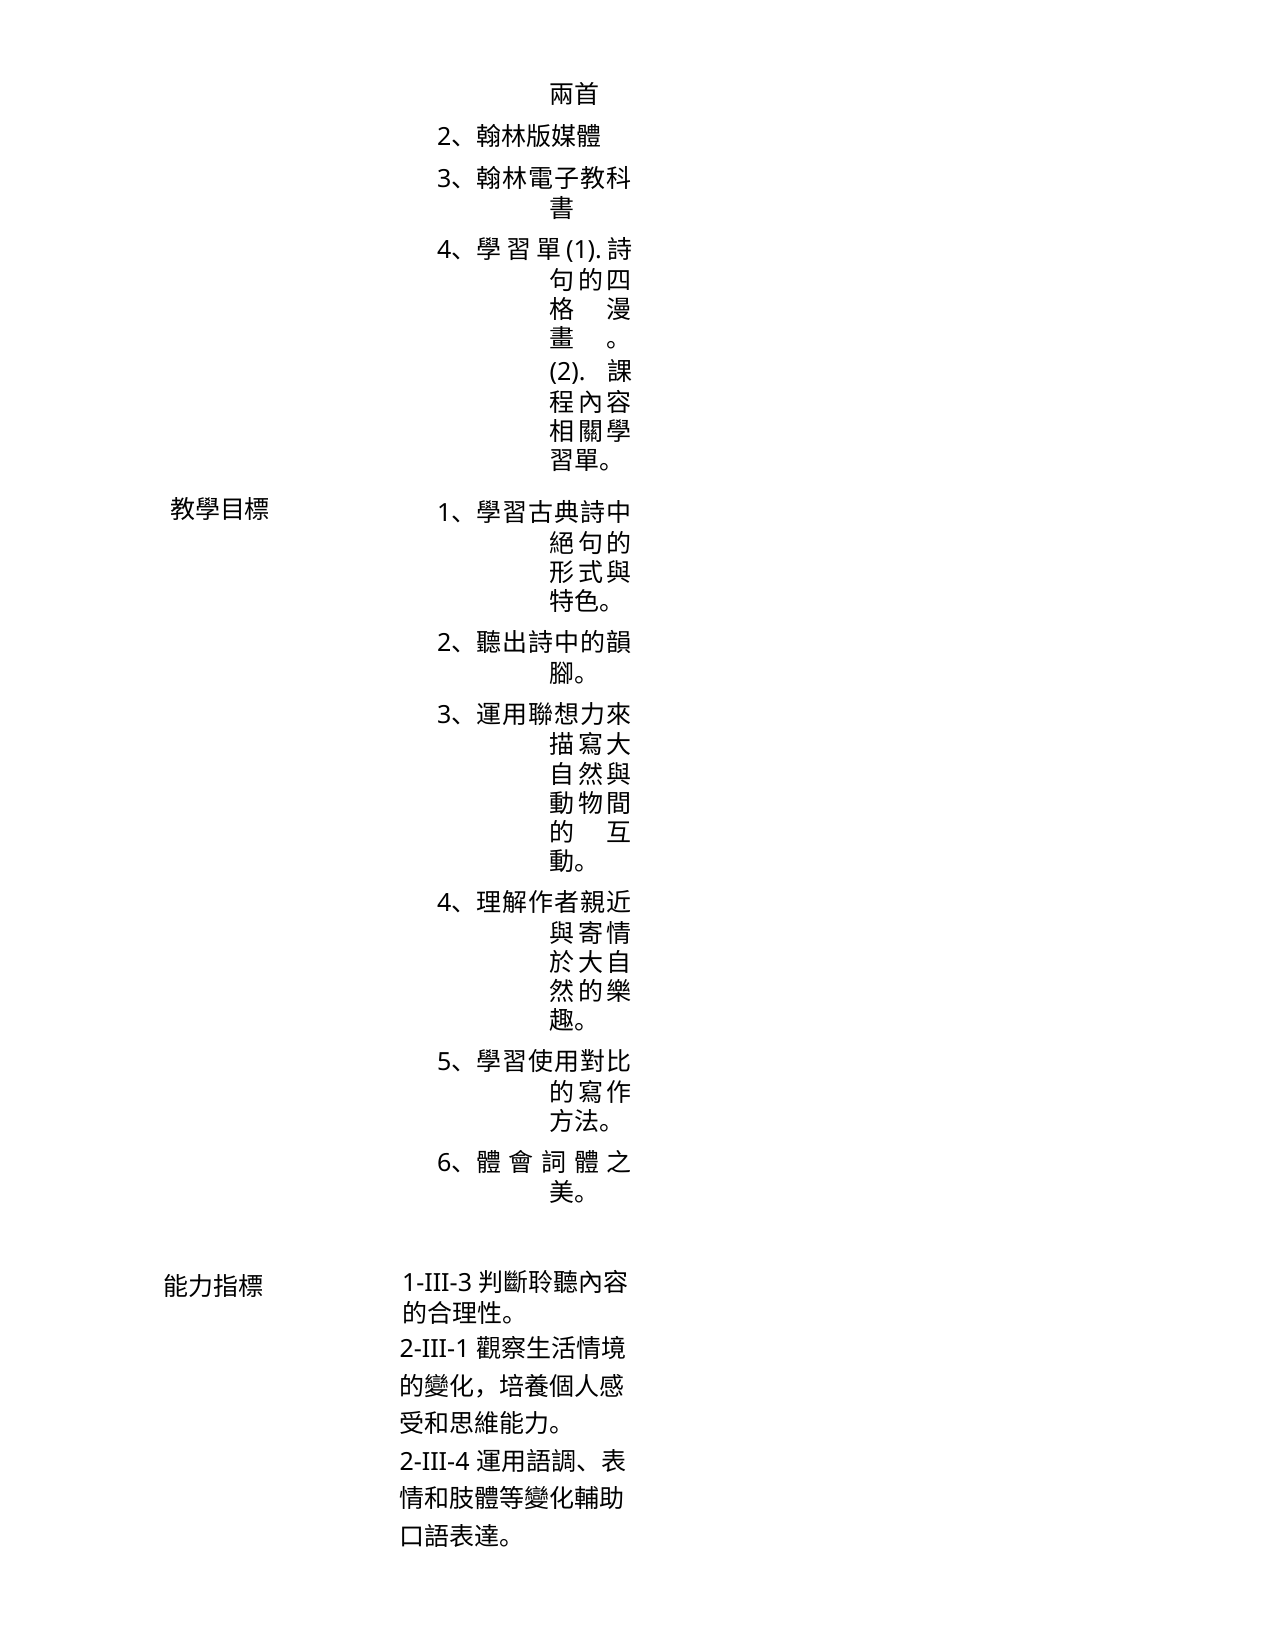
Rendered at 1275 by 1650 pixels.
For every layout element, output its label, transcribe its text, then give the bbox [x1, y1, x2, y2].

table_cell 教學目標 [150, 489, 394, 1259]
table_cell 能力指標 [150, 1259, 394, 1559]
table_cell 1-III-3 判斷聆聽內容的合理性。 2-III-1 觀察生活情境的變化，培養個人感受和思維能力。 2-III-4 運用語調、表情和肢體等變化輔助口語表達。 [394, 1259, 637, 1559]
table_cell [150, 75, 394, 489]
table_cell 學習古典詩中絕句的形式與特色。 聽出詩中的韻腳。 運用聯想力來描寫大自然與動物間的互動。 理解作者親近與寄情於大自然的樂趣。 學習使用對比的寫作方法。 體會詞體之美。 [394, 489, 637, 1259]
table_cell 1、 翰林版教科書第七課 美景閒情—詩兩首 翰林版媒體 翰林電子教科書 學習單(1).詩句的四格漫畫。(2).課程內容相關學習單。 [394, 75, 637, 489]
